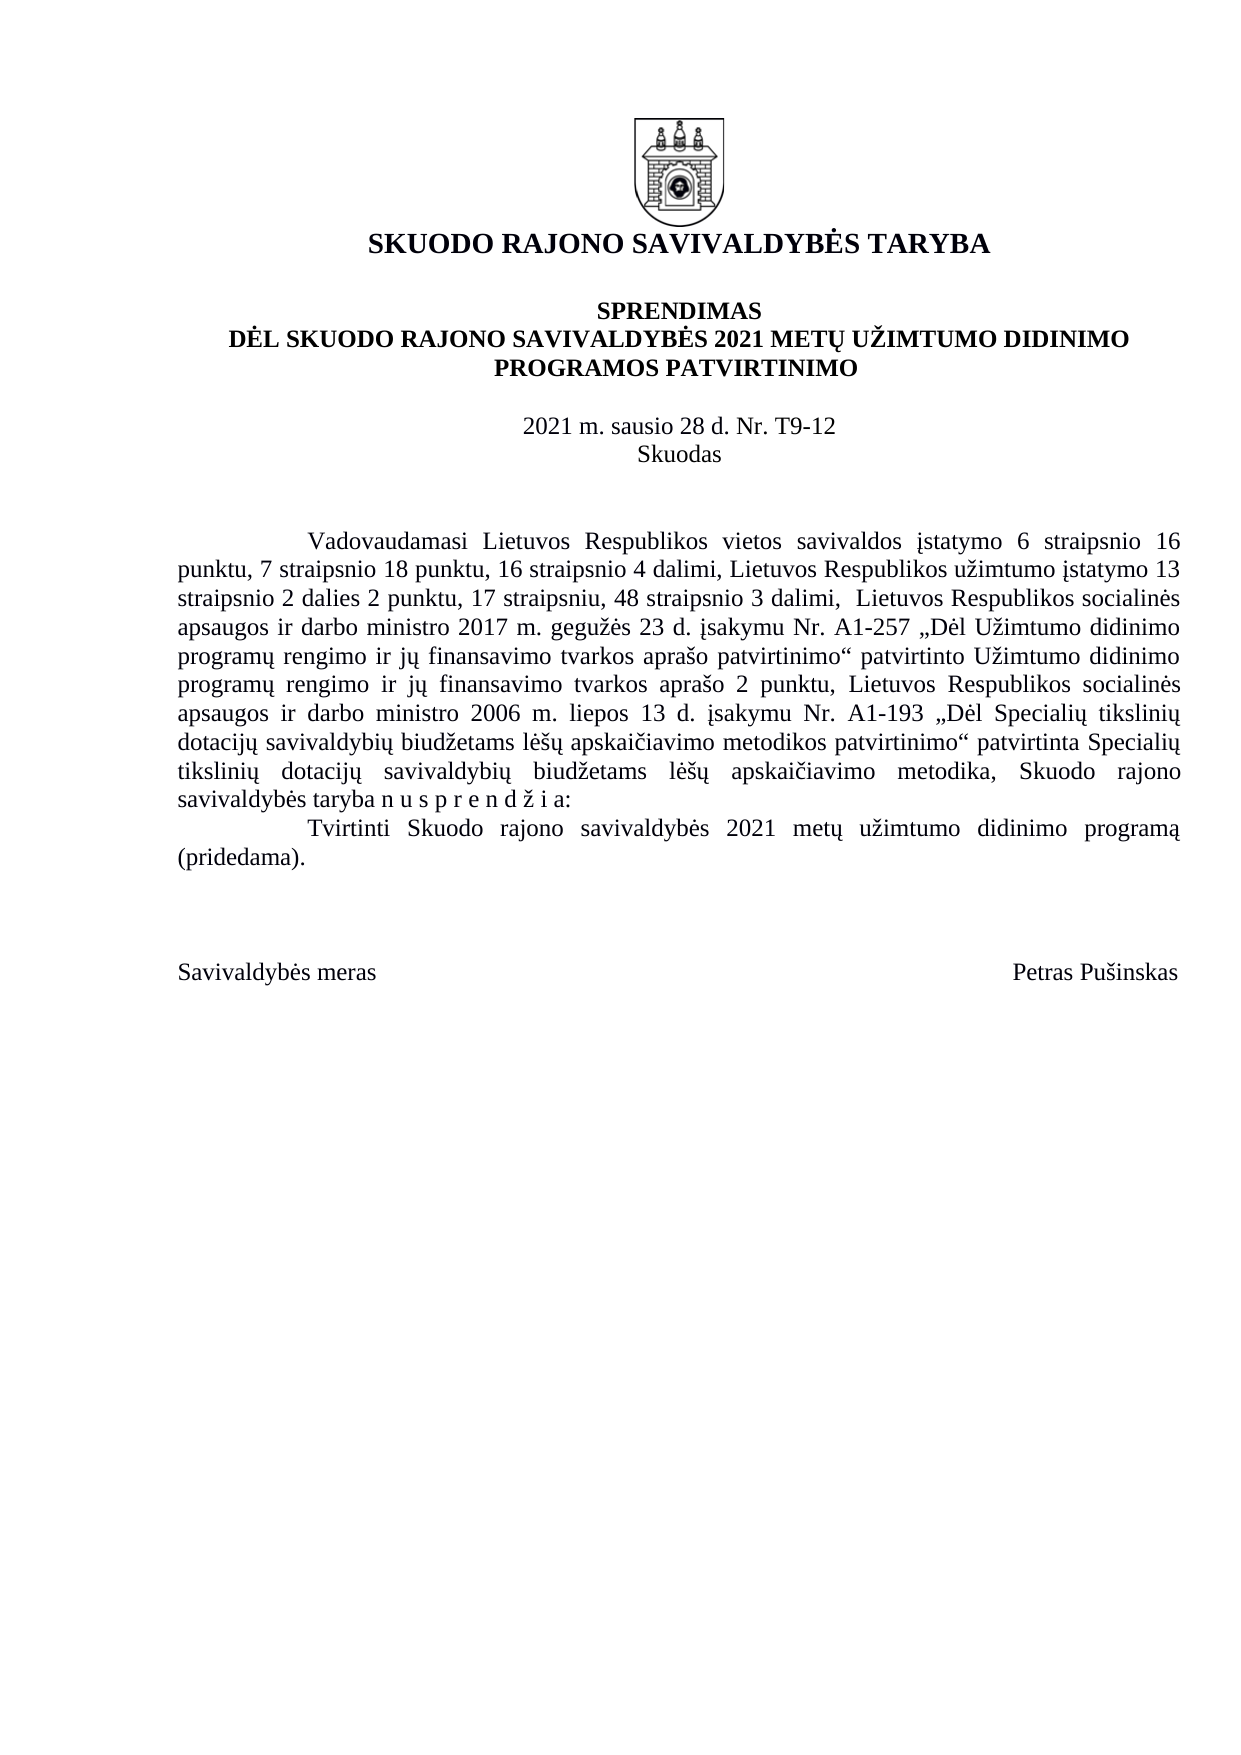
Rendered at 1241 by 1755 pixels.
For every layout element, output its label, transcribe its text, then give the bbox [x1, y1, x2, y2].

text Skuodas [177, 439, 1181, 468]
text Vadovaudamasi Lietuvos Respublikos vietos savivaldos įstatymo 6 straipsnio 16 punktu, 7 straipsnio 18 punktu, 16 straipsnio 4 dalimi, Lietuvos Respublikos užimtumo įstatymo 13 straipsnio 2 dalies 2 punktu, 17 straipsniu, 48 straipsnio 3 dalimi, Lietuvos Respublikos socialinės apsaugos ir darbo ministro 2017 m. gegužės 23 d. įsakymu Nr. A1-257 „Dėl Užimtumo didinimo programų rengimo ir jų finansavimo tvarkos aprašo patvirtinimo“ patvirtinto Užimtumo didinimo programų rengimo ir jų finansavimo tvarkos aprašo 2 punktu, Lietuvos Respublikos socialinės apsaugos ir darbo ministro 2006 m. liepos 13 d. įsakymu Nr. A1-193 „Dėl Specialių tikslinių dotacijų savivaldybių biudžetams lėšų apskaičiavimo metodikos patvirtinimo“ patvirtinta Specialių tikslinių dotacijų savivaldybių biudžetams lėšų apskaičiavimo metodika, Skuodo rajono savivaldybės taryba n u s p r e n d ž i a: [177, 526, 1181, 813]
text Savivaldybės meras Petras Pušinskas [177, 957, 1181, 986]
text Tvirtinti Skuodo rajono savivaldybės 2021 metų užimtumo didinimo programą (pridedama). [177, 813, 1181, 871]
text SPRENDIMAS [177, 296, 1181, 324]
text DĖL SKUODO RAJONO SAVIVALDYBĖS 2021 METŲ UŽIMTUMO DIDINIMO PROGRAMOS PATVIRTINIMO [177, 324, 1181, 382]
text SKUODO RAJONO SAVIVALDYBĖS TARYBA [177, 226, 1181, 260]
text 2021 m. sausio 28 d. Nr. T9-12 [177, 411, 1181, 439]
